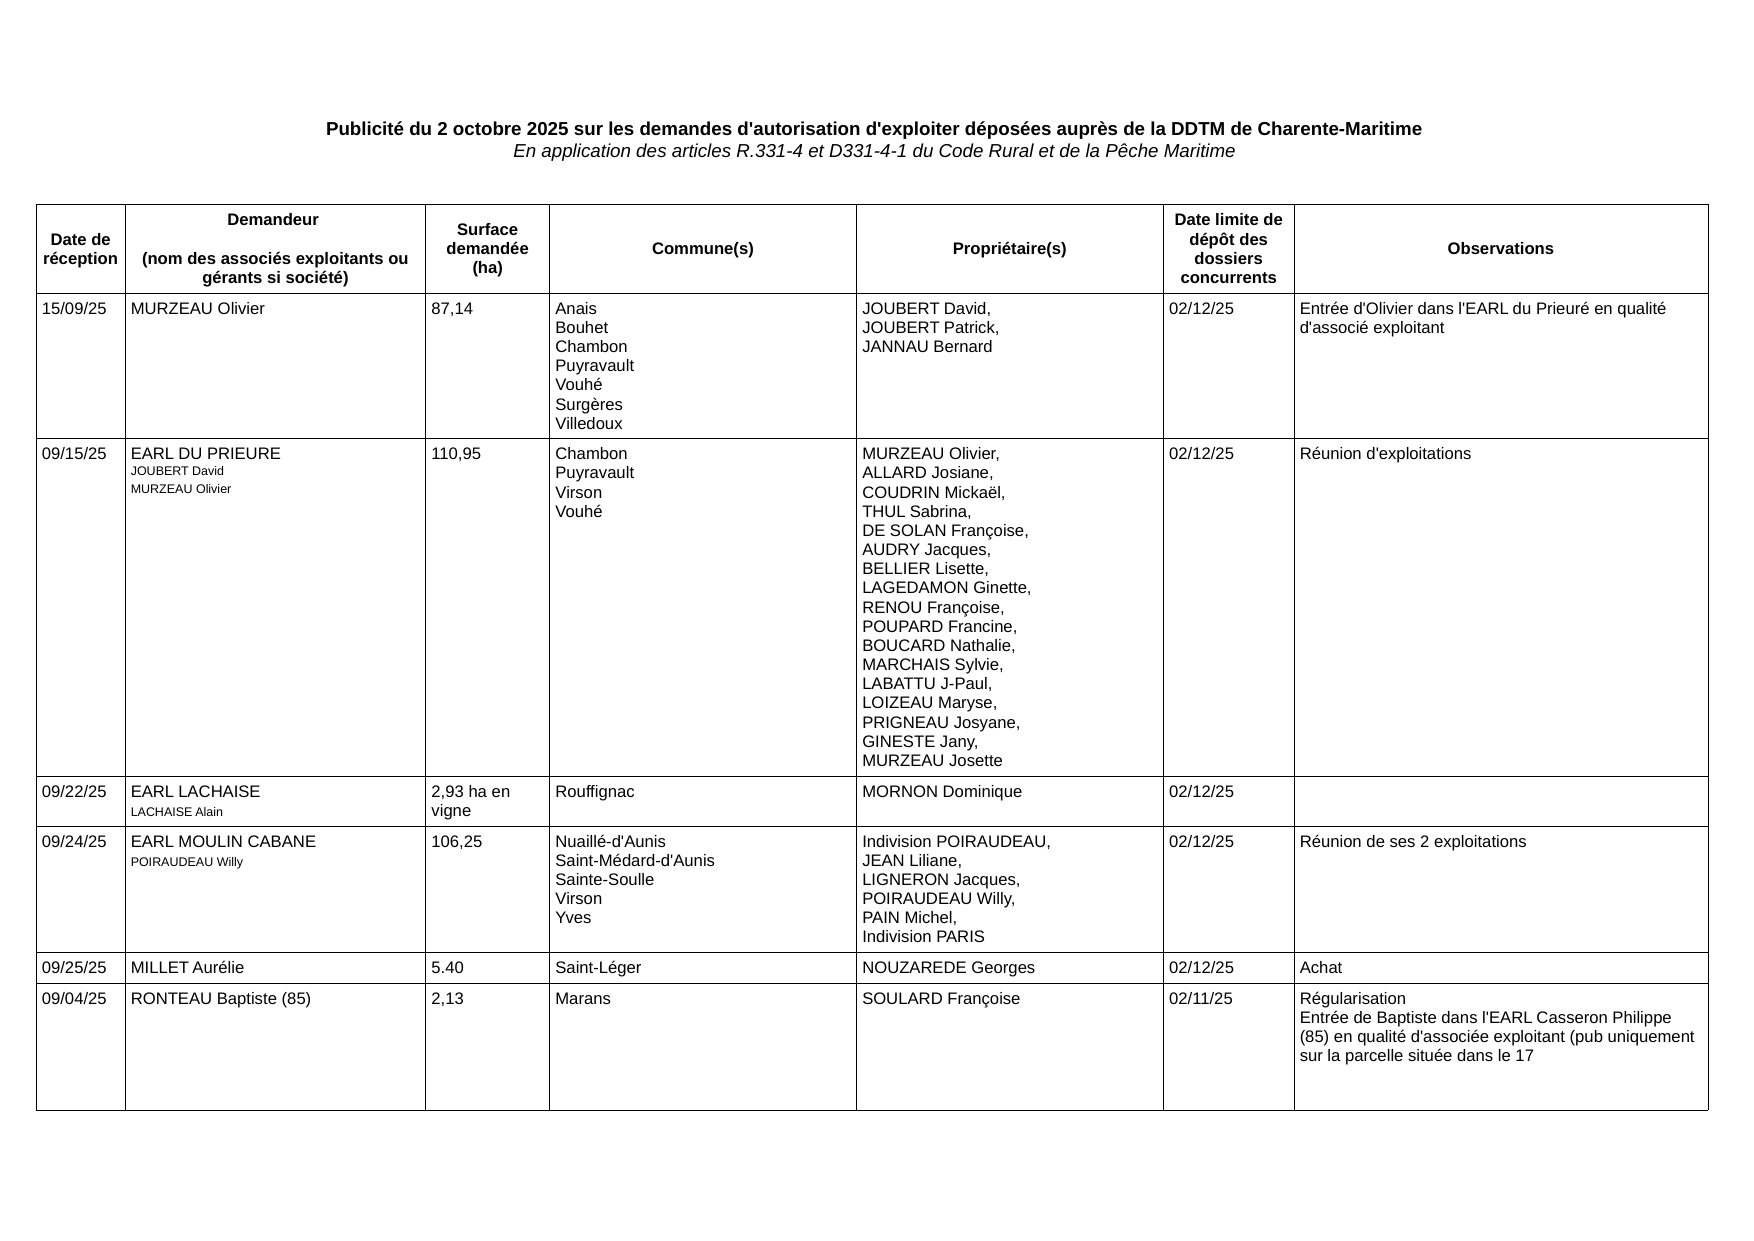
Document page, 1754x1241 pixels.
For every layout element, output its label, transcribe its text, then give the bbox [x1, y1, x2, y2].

table_cell Marans [550, 984, 856, 1109]
table_cell Réunion de ses 2 exploitations [1295, 827, 1708, 952]
table_cell 24/09/25 [37, 827, 125, 952]
table_cell 02/12/25 [1164, 953, 1294, 983]
table_cell 02/11/25 [1164, 984, 1294, 1109]
table_cell Entrée d'Olivier dans l'EARL du Prieuré en qualité d'associé exploitant [1295, 294, 1708, 438]
table_cell [1295, 777, 1708, 826]
table_header Demandeur (nom des associés exploitants ou gérants si société) [126, 205, 425, 293]
table_cell Nuaillé-d'Aunis Saint-Médard-d'Aunis Sainte-Soulle Virson Yves [550, 827, 856, 952]
table_cell Achat [1295, 953, 1708, 983]
table_cell MILLET Aurélie [126, 953, 425, 983]
table_cell 04/09/25 [37, 984, 125, 1109]
table_cell 106,25 [426, 827, 549, 952]
table_cell 02/12/25 [1164, 827, 1294, 952]
table_header Observations [1295, 205, 1708, 293]
table_header Surface demandée (ha) [426, 205, 549, 293]
table_cell NOUZAREDE Georges [857, 953, 1163, 983]
table_cell Rouffignac [550, 777, 856, 826]
table_cell Saint-Léger [550, 953, 856, 983]
table_cell EARL LACHAISE LACHAISE Alain [126, 777, 425, 826]
table_cell EARL MOULIN CABANE POIRAUDEAU Willy [126, 827, 425, 952]
table_cell 02/12/25 [1164, 777, 1294, 826]
table_header Propriétaire(s) [857, 205, 1163, 293]
table_cell 2,93 ha en vigne [426, 777, 549, 826]
table_cell Indivision POIRAUDEAU, JEAN Liliane, LIGNERON Jacques, POIRAUDEAU Willy, PAIN Michel, Indivision PARIS [857, 827, 1163, 952]
table_cell EARL DU PRIEURE JOUBERT David MURZEAU Olivier [126, 439, 425, 776]
table_cell 87,14 [426, 294, 549, 438]
table_cell Chambon Puyravault Virson Vouhé [550, 439, 856, 776]
table_cell MURZEAU Olivier [126, 294, 425, 438]
table_header Date limite de dépôt des dossiers concurrents [1164, 205, 1294, 293]
table_cell 25/09/25 [37, 953, 125, 983]
table_cell 15/09/25 [37, 294, 125, 438]
table_cell Régularisation Entrée de Baptiste dans l'EARL Casseron Philippe (85) en qualité d'associée exploitant (pub uniquement sur la parcelle située dans le 17 [1295, 984, 1708, 1109]
table_cell MURZEAU Olivier, ALLARD Josiane, COUDRIN Mickaël, THUL Sabrina, DE SOLAN Françoise, AUDRY Jacques, BELLIER Lisette, LAGEDAMON Ginette, RENOU Françoise, POUPARD Francine, BOUCARD Nathalie, MARCHAIS Sylvie, LABATTU J-Paul, LOIZEAU Maryse, PRIGNEAU Josyane, GINESTE Jany, MURZEAU Josette [857, 439, 1163, 776]
table_cell RONTEAU Baptiste (85) [126, 984, 425, 1109]
table_cell MORNON Dominique [857, 777, 1163, 826]
text Publicité du 2 octobre 2025 sur les demandes d'autorisation d'exploiter déposées auprès de la DDTM de Charente-Maritime [118, 118, 1636, 140]
table_cell Anais Bouhet Chambon Puyravault Vouhé Surgères Villedoux [550, 294, 856, 438]
text En application des articles R.331-4 et D331-4-1 du Code Rural et de la Pêche Maritime [118, 140, 1636, 161]
table_header Date de réception [37, 205, 125, 293]
table_cell 110,95 [426, 439, 549, 776]
table_cell 5.40 [426, 953, 549, 983]
table_cell SOULARD Françoise [857, 984, 1163, 1109]
table_cell Réunion d'exploitations [1295, 439, 1708, 776]
table_cell 02/12/25 [1164, 294, 1294, 438]
table_cell JOUBERT David, JOUBERT Patrick, JANNAU Bernard [857, 294, 1163, 438]
table_header Commune(s) [550, 205, 856, 293]
table_cell 22/09/25 [37, 777, 125, 826]
table_cell 02/12/25 [1164, 439, 1294, 776]
table_cell 2,13 [426, 984, 549, 1109]
table_cell 15/09/25 [37, 439, 125, 776]
